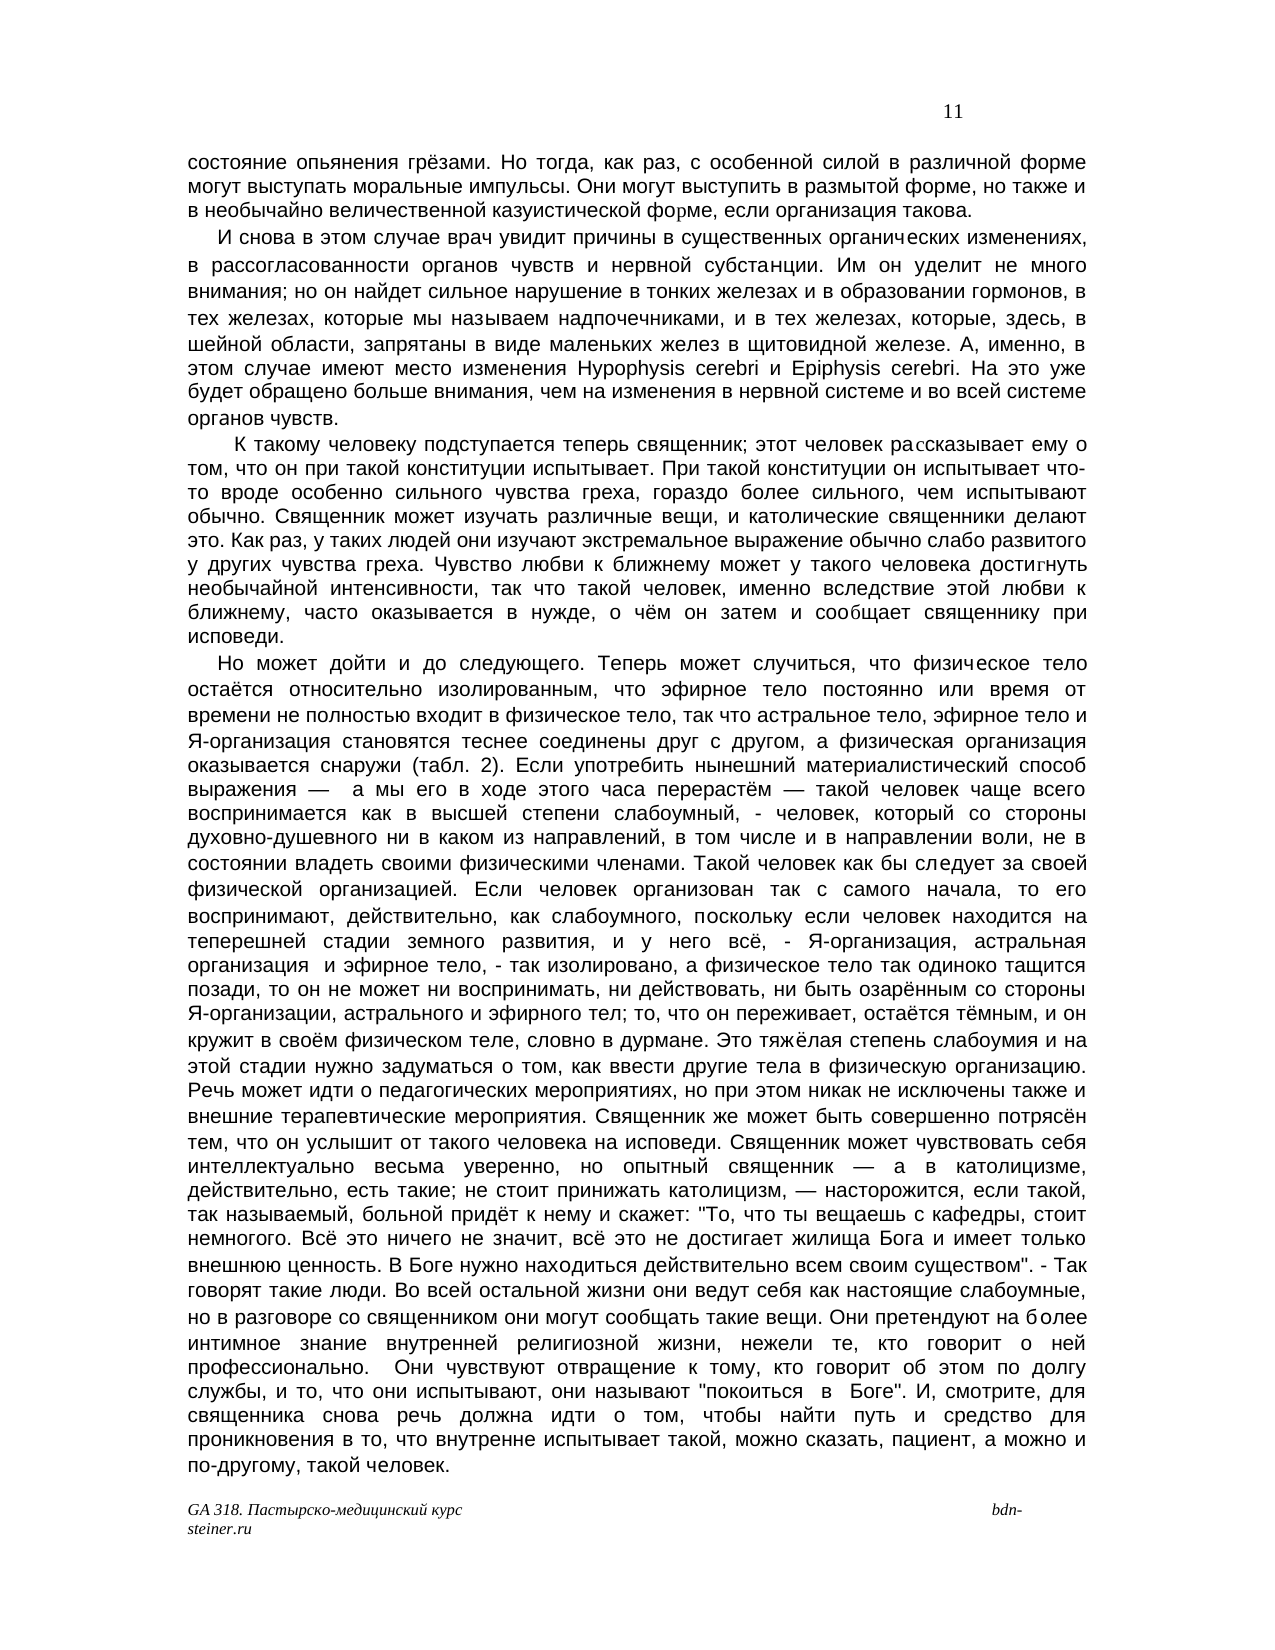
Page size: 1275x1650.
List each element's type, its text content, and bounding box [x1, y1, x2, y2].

text К такому человеку подступается теперь священник; этот человек рассказывает ему о том, что он при такой конституции испытывает. При такой конституции он испытывает что-то вроде особенно сильного чувства греха, гораздо более сильного, чем испытывают обычно. Священник может изучать различные вещи, и католические священники делают это. Как раз, у таких людей они изучают экстремальное выражение обычно слабо развитого у других чувства греха. Чувство любви к ближнему может у такого человека достигнуть необычайной интенсивности, так что такой человек, именно вследствие этой любви к ближнему, часто оказывается в нужде, о чём он затем и сообщает священнику при исповеди. [187, 432, 1087, 648]
text Но может дойти и до следующего. Теперь может случиться, что физическое тело остаётся относительно изолированным, что эфирное тело постоянно или время от времени не полностью входит в физическое тело, так что астральное тело, эфирное тело и Я-организация становятся теснее соединены друг с другом, а физическая организация оказывается снаружи (табл. 2). Если употребить нынешний материалистический способ выражения — а мы его в ходе этого часа перерастём — такой человек чаще всего воспринимается как в высшей степени слабоумный, - человек, который со стороны духовно-душевного ни в каком из направлений, в том числе и в направлении воли, не в состоянии владеть своими физическими членами. Такой человек как бы следует за своей физической организацией. Если человек организован так с самого начала, то его воспринимают, действительно, как слабоумного, поскольку если человек находится на теперешней стадии земного развития, и у него всё, - Я-организация, астральная организация и эфирное тело, - так изолировано, а физическое тело так одиноко тащится позади, то он не может ни воспринимать, ни действовать, ни быть озарённым со стороны Я-организации, астрального и эфирного тел; то, что он переживает, остаётся тёмным, и он кружит в своём физическом теле, словно в дурмане. Это тяжёлая степень слабоумия и на этой стадии нужно задуматься о том, как ввести другие тела в физическую организацию. Речь может идти о педагогических мероприятиях, но при этом никак не исключены также и внешние терапевтические мероприятия. Священник же может быть совершенно потрясён тем, что он услышит от такого человека на исповеди. Священник может чувствовать себя интеллектуально весьма уверенно, но опытный священник — а в католицизме, действительно, есть такие; не стоит принижать католицизм, — насторожится, если такой, так называемый, больной придёт к нему и скажет: "То, что ты вещаешь с кафедры, стоит немногого. Всё это ничего не значит, всё это не достигает жилища Бога и имеет только внешнюю ценность. В Боге нужно находиться действительно всем своим существом". - Так говорят такие люди. Во всей остальной жизни они ведут себя как настоящие слабоумные, но в разговоре со священником они могут сообщать такие вещи. Они претендуют на более интимное знание внутренней религиозной жизни, нежели те, кто говорит о ней профессионально. Они чувствуют отвращение к тому, кто говорит об этом по долгу службы, и то, что они испытывают, они называют "покоиться в Боге". И, смотрите, для священника снова речь должна идти о том, чтобы найти путь и средство для проникновения в то, что внутренне испытывает такой, можно сказать, пациент, а можно и по-другому, такой человек. [187, 648, 1087, 1479]
text состояние опьянения грёзами. Но тогда, как раз, с особенной силой в различной форме могут выступать моральные импульсы. Они могут выступить в размытой форме, но также и в необычайно величественной казуистической форме, если организация такова. [187, 150, 1087, 222]
text И снова в этом случае врач увидит причины в существенных органических изменениях, в рассогласованности органов чувств и нервной субстанции. Им он уделит не много внимания; но он найдет сильное нарушение в тонких железах и в образовании гормонов, в тех железах, которые мы называем надпочечниками, и в тех железах, которые, здесь, в шейной области, запрятаны в виде маленьких желез в щитовидной железе. А, именно, в этом случае имеют место изменения Hypophysis cerebri и Epiphysis cerebri. На это уже будет обращено больше внимания, чем на изменения в нервной системе и во всей системе органов чувств. [187, 222, 1087, 432]
